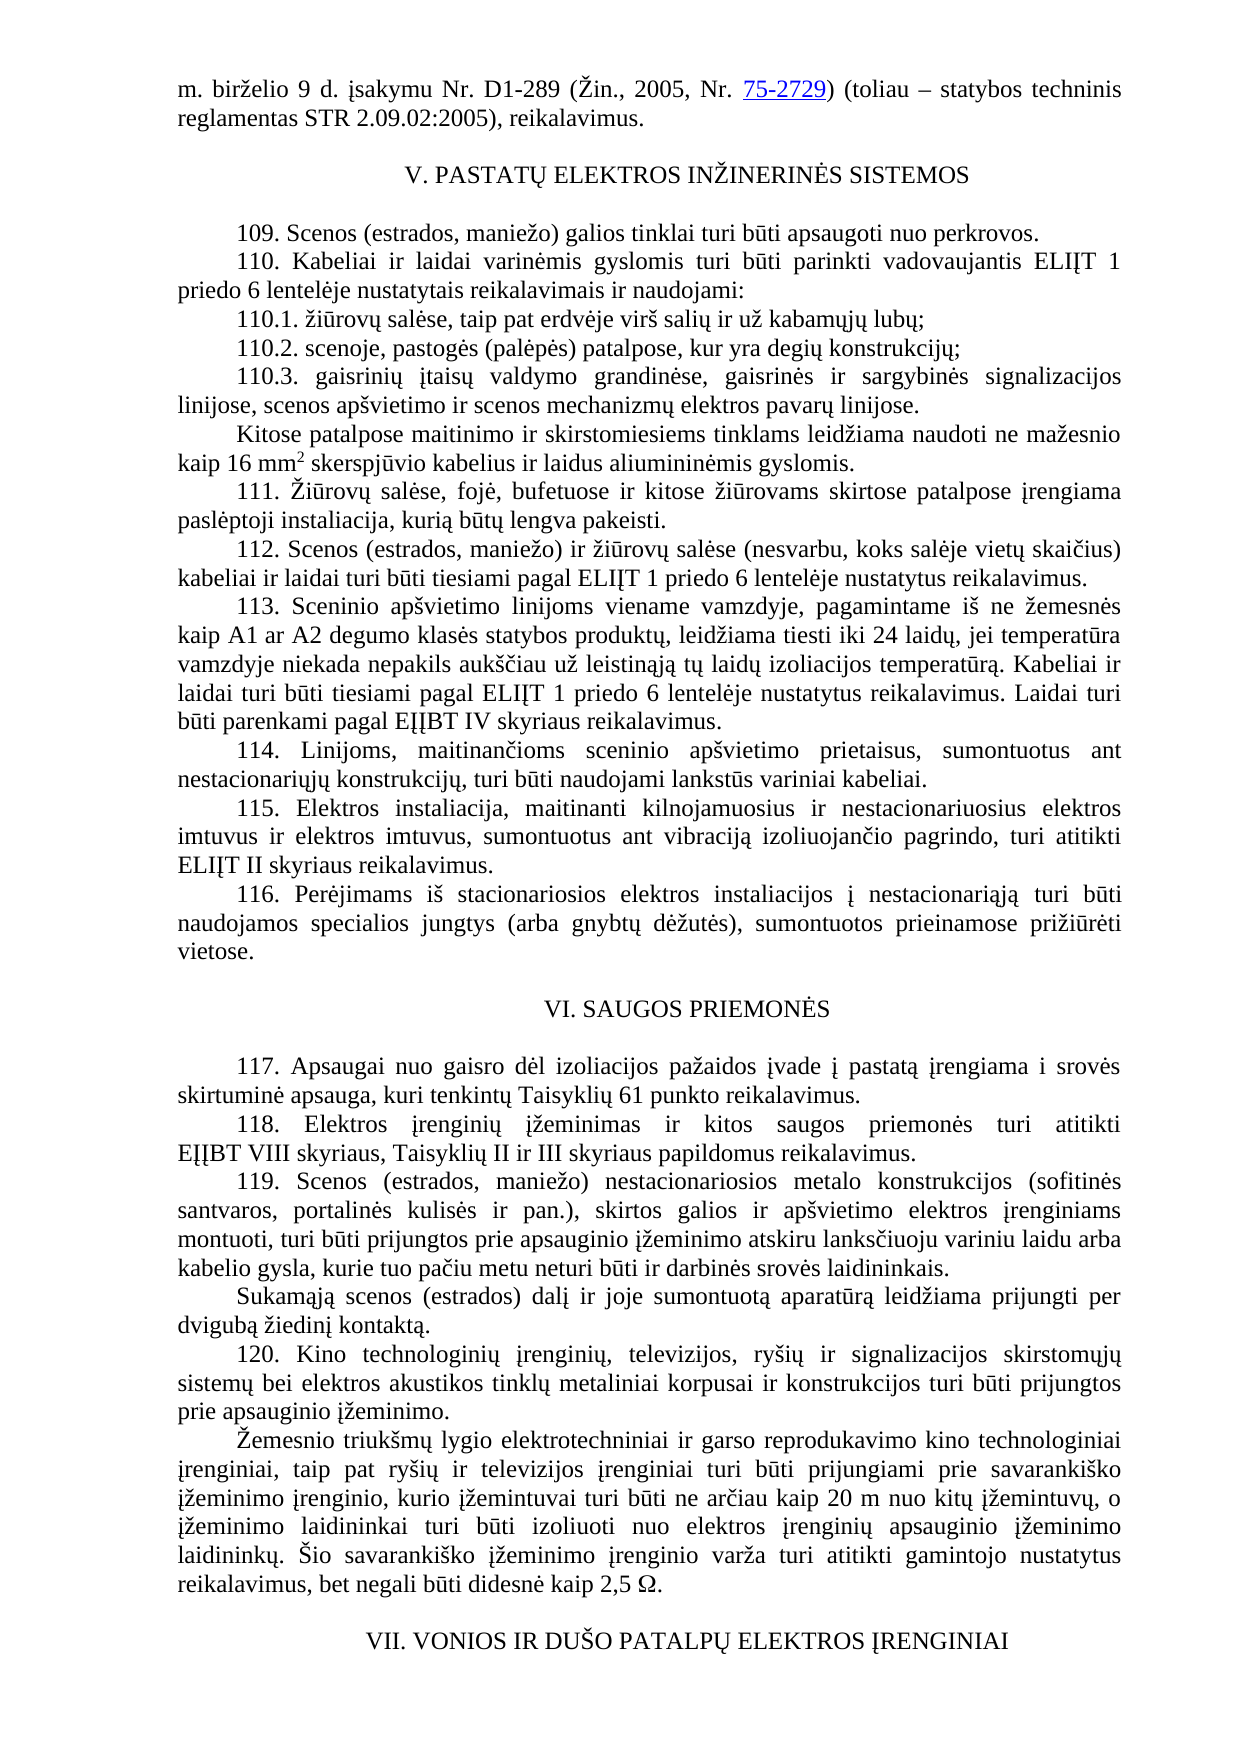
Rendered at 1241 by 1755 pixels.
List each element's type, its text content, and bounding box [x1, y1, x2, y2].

text 111. Žiūrovų salėse, fojė, bufetuose ir kitose žiūrovams skirtose patalpose įrengiama paslėptoji instaliacija, kurią būtų lengva pakeisti. [177, 476, 1122, 534]
text 112. Scenos (estrados, maniežo) ir žiūrovų salėse (nesvarbu, koks salėje vietų skaičius) kabeliai ir laidai turi būti tiesiami pagal ELIĮT 1 priedo 6 lentelėje nustatytus reikalavimus. [177, 534, 1122, 591]
text 117. Apsaugai nuo gaisro dėl izoliacijos pažaidos įvade į pastatą įrengiama i srovės skirtuminė apsauga, kuri tenkintų Taisyklių 61 punkto reikalavimus. [177, 1051, 1122, 1109]
text 110. Kabeliai ir laidai varinėmis gyslomis turi būti parinkti vadovaujantis ELIĮT 1 priedo 6 lentelėje nustatytais reikalavimais ir naudojami: [177, 246, 1122, 304]
text VII. VONIOS IR DUŠO PATALPŲ ELEKTROS ĮRENGINIAI [177, 1626, 1122, 1655]
text 119. Scenos (estrados, maniežo) nestacionariosios metalo konstrukcijos (sofitinės santvaros, portalinės kulisės ir pan.), skirtos galios ir apšvietimo elektros įrenginiams montuoti, turi būti prijungtos prie apsauginio įžeminimo atskiru lanksčiuoju variniu laidu arba kabelio gysla, kurie tuo pačiu metu neturi būti ir darbinės srovės laidininkais. [177, 1166, 1122, 1281]
text m. birželio 9 d. įsakymu Nr. D1-289 (Žin., 2005, Nr. 75-2729) (toliau – statybos techninis reglamentas STR 2.09.02:2005), reikalavimus. [177, 74, 1122, 131]
text Kitose patalpose maitinimo ir skirstomiesiems tinklams leidžiama naudoti ne mažesnio kaip 16 mm2 skerspjūvio kabelius ir laidus aliumininėmis gyslomis. [177, 419, 1122, 476]
text 118. Elektros įrenginių įžeminimas ir kitos saugos priemonės turi atitikti EĮĮBT VIII skyriaus, Taisyklių II ir III skyriaus papildomus reikalavimus. [177, 1109, 1122, 1166]
text 110.2. scenoje, pastogės (palėpės) patalpose, kur yra degių konstrukcijų; [177, 333, 1122, 361]
text Žemesnio triukšmų lygio elektrotechniniai ir garso reprodukavimo kino technologiniai įrenginiai, taip pat ryšių ir televizijos įrenginiai turi būti prijungiami prie savarankiško įžeminimo įrenginio, kurio įžemintuvai turi būti ne arčiau kaip 20 m nuo kitų įžemintuvų, o įžeminimo laidininkai turi būti izoliuoti nuo elektros įrenginių apsauginio įžeminimo laidininkų. Šio savarankiško įžeminimo įrenginio varža turi atitikti gamintojo nustatytus reikalavimus, bet negali būti didesnė kaip 2,5 Omega. [177, 1425, 1122, 1598]
text 115. Elektros instaliacija, maitinanti kilnojamuosius ir nestacionariuosius elektros imtuvus ir elektros imtuvus, sumontuotus ant vibraciją izoliuojančio pagrindo, turi atitikti ELIĮT II skyriaus reikalavimus. [177, 793, 1122, 879]
text 114. Linijoms, maitinančioms sceninio apšvietimo prietaisus, sumontuotus ant nestacionariųjų konstrukcijų, turi būti naudojami lankstūs variniai kabeliai. [177, 735, 1122, 793]
text 113. Sceninio apšvietimo linijoms viename vamzdyje, pagamintame iš ne žemesnės kaip A1 ar A2 degumo klasės statybos produktų, leidžiama tiesti iki 24 laidų, jei temperatūra vamzdyje niekada nepakils aukščiau už leistinąją tų laidų izoliacijos temperatūrą. Kabeliai ir laidai turi būti tiesiami pagal ELIĮT 1 priedo 6 lentelėje nustatytus reikalavimus. Laidai turi būti parenkami pagal EĮĮBT IV skyriaus reikalavimus. [177, 591, 1122, 735]
text 110.3. gaisrinių įtaisų valdymo grandinėse, gaisrinės ir sargybinės signalizacijos linijose, scenos apšvietimo ir scenos mechanizmų elektros pavarų linijose. [177, 361, 1122, 419]
text V. PASTATŲ ELEKTROS INŽINERINĖS SISTEMOS [177, 160, 1122, 189]
text 109. Scenos (estrados, maniežo) galios tinklai turi būti apsaugoti nuo perkrovos. [177, 218, 1122, 246]
text 116. Perėjimams iš stacionariosios elektros instaliacijos į nestacionariąją turi būti naudojamos specialios jungtys (arba gnybtų dėžutės), sumontuotos prieinamose prižiūrėti vietose. [177, 879, 1122, 965]
text 110.1. žiūrovų salėse, taip pat erdvėje virš salių ir už kabamųjų lubų; [177, 304, 1122, 333]
text Sukamąją scenos (estrados) dalį ir joje sumontuotą aparatūrą leidžiama prijungti per dvigubą žiedinį kontaktą. [177, 1281, 1122, 1339]
text VI. SAUGOS PRIEMONĖS [177, 994, 1122, 1023]
text 120. Kino technologinių įrenginių, televizijos, ryšių ir signalizacijos skirstomųjų sistemų bei elektros akustikos tinklų metaliniai korpusai ir konstrukcijos turi būti prijungtos prie apsauginio įžeminimo. [177, 1339, 1122, 1425]
